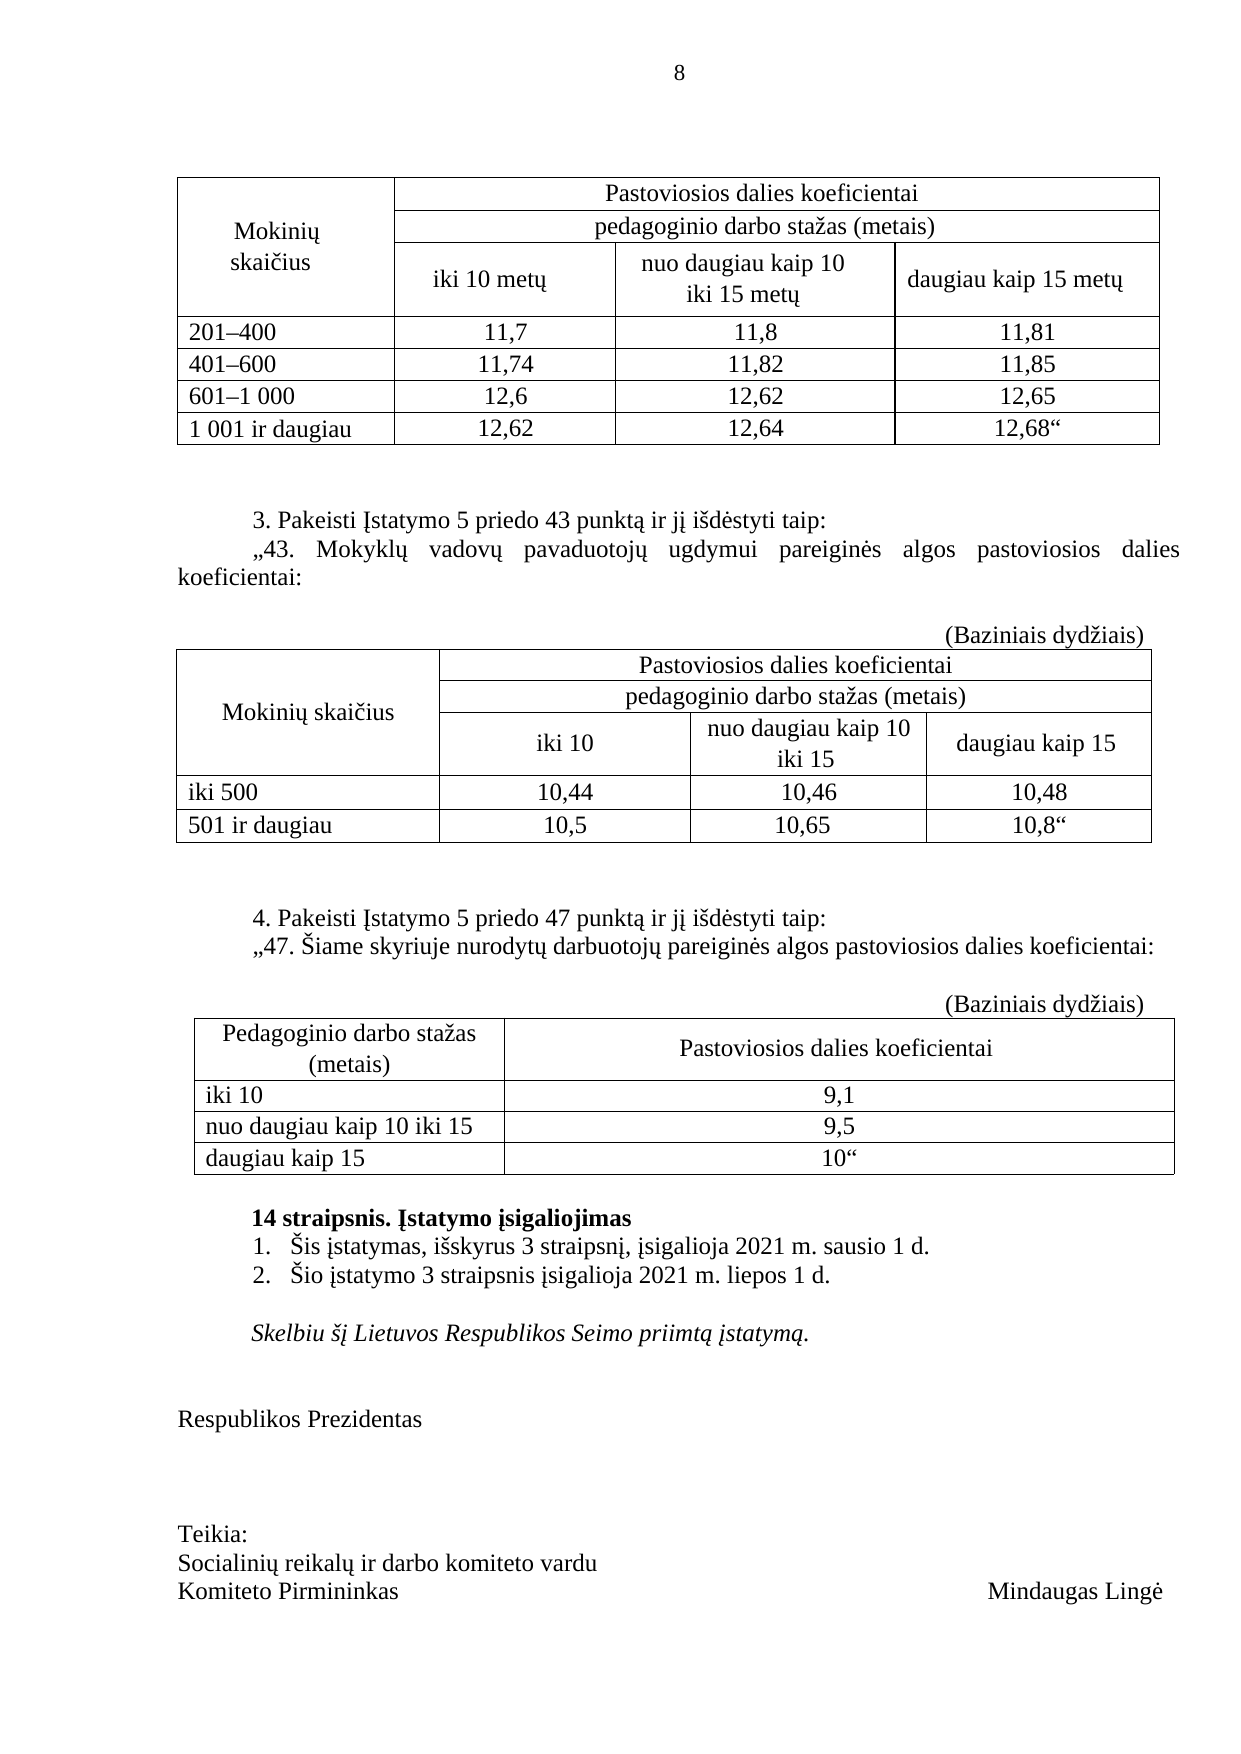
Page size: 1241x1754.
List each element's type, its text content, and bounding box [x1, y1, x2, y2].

table_header Pastoviosios dalies koeficientai [440, 650, 1151, 680]
table_cell 9,5 [505, 1112, 1174, 1142]
table_cell iki 500 [177, 776, 439, 808]
table_cell 12,65 [896, 381, 1159, 412]
text 1. Šis įstatymas, išskyrus 3 straipsnį, įsigalioja 2021 m. sausio 1 d. [252, 1231, 1181, 1260]
table_cell 11,82 [616, 349, 894, 380]
table_cell [1160, 316, 1165, 347]
text 4. Pakeisti Įstatymo 5 priedo 47 punktą ir jį išdėstyti taip: [177, 903, 1181, 931]
text Respublikos Prezidentas [177, 1404, 1181, 1433]
text „47. Šiame skyriuje nurodytų darbuotojų pareiginės algos pastoviosios dalies koeficientai: [177, 931, 1181, 960]
table_cell daugiau kaip 15 [195, 1143, 504, 1173]
table_cell nuo daugiau kaip 10 iki 15 [195, 1112, 504, 1142]
table_cell 11,85 [896, 349, 1159, 380]
text Socialinių reikalų ir darbo komiteto vardu [177, 1548, 1181, 1576]
table_cell daugiau kaip 15 [927, 713, 1151, 775]
table_cell 501 ir daugiau [177, 810, 439, 842]
table_cell pedagoginio darbo stažas (metais) [440, 681, 1151, 712]
text Skelbiu šį Lietuvos Respublikos Seimo priimtą įstatymą. [177, 1318, 1181, 1346]
table_cell 12,62 [395, 413, 615, 444]
table_header Pastoviosios dalies koeficientai [505, 1019, 1174, 1080]
table_cell [1160, 242, 1165, 273]
table_header Mokinių skaičius [177, 650, 439, 775]
table_cell 11,74 [395, 349, 615, 380]
table_cell 401–600 [178, 349, 394, 380]
table_cell iki 10 [195, 1081, 504, 1111]
text 14 straipsnis. Įstatymo įsigaliojimas [177, 1203, 1181, 1231]
table_cell 10,44 [440, 776, 690, 808]
table_cell 11,81 [896, 317, 1159, 347]
table_cell pedagoginio darbo stažas (metais) [395, 211, 1159, 242]
table_cell iki 10 [440, 713, 690, 775]
table_cell 12,62 [616, 381, 894, 412]
table_cell 10,48 [927, 776, 1151, 808]
table_header [1160, 177, 1165, 209]
text Teikia: [177, 1519, 1181, 1548]
table_cell [1160, 274, 1165, 316]
table_cell 10“ [505, 1143, 1174, 1173]
table_cell daugiau kaip 15 metų [896, 243, 1159, 316]
table_header Pedagoginio darbo stažas (metais) [195, 1019, 504, 1080]
text „43. Mokyklų vadovų pavaduotojų ugdymui pareiginės algos pastoviosios dalies koeficientai: [177, 534, 1181, 591]
text (Baziniais dydžiais) [177, 989, 1181, 1018]
table_cell 201–400 [178, 317, 394, 347]
table_cell 601–1 000 [178, 381, 394, 412]
table_cell 11,8 [616, 317, 894, 347]
table_cell 10,46 [691, 776, 926, 808]
table_cell [1160, 412, 1165, 444]
table_cell 11,7 [395, 317, 615, 347]
table_cell nuo daugiau kaip 10 iki 15 metų [616, 243, 894, 316]
table_cell 10,65 [691, 810, 926, 842]
table_cell 1 001 ir daugiau [178, 413, 394, 444]
table_cell [1160, 210, 1165, 242]
table_cell 12,6 [395, 381, 615, 412]
table_cell 12,64 [616, 413, 894, 444]
table_header Pastoviosios dalies koeficientai [395, 178, 1159, 209]
table_cell [1160, 380, 1165, 412]
table_cell 10,8“ [927, 810, 1151, 842]
text 3. Pakeisti Įstatymo 5 priedo 43 punktą ir jį išdėstyti taip: [177, 505, 1181, 534]
table_cell iki 10 metų [395, 243, 615, 316]
table_cell 12,68“ [896, 413, 1159, 444]
text 2. Šio įstatymo 3 straipsnis įsigalioja 2021 m. liepos 1 d. [252, 1260, 1181, 1289]
table_cell 9,1 [505, 1081, 1174, 1111]
table_cell [1160, 348, 1165, 380]
table_cell 10,5 [440, 810, 690, 842]
text (Baziniais dydžiais) [177, 620, 1181, 649]
table_cell nuo daugiau kaip 10 iki 15 [691, 713, 926, 775]
table_header Mokinių skaičius [178, 178, 394, 316]
text Komiteto Pirmininkas Mindaugas Lingė [177, 1576, 1181, 1605]
